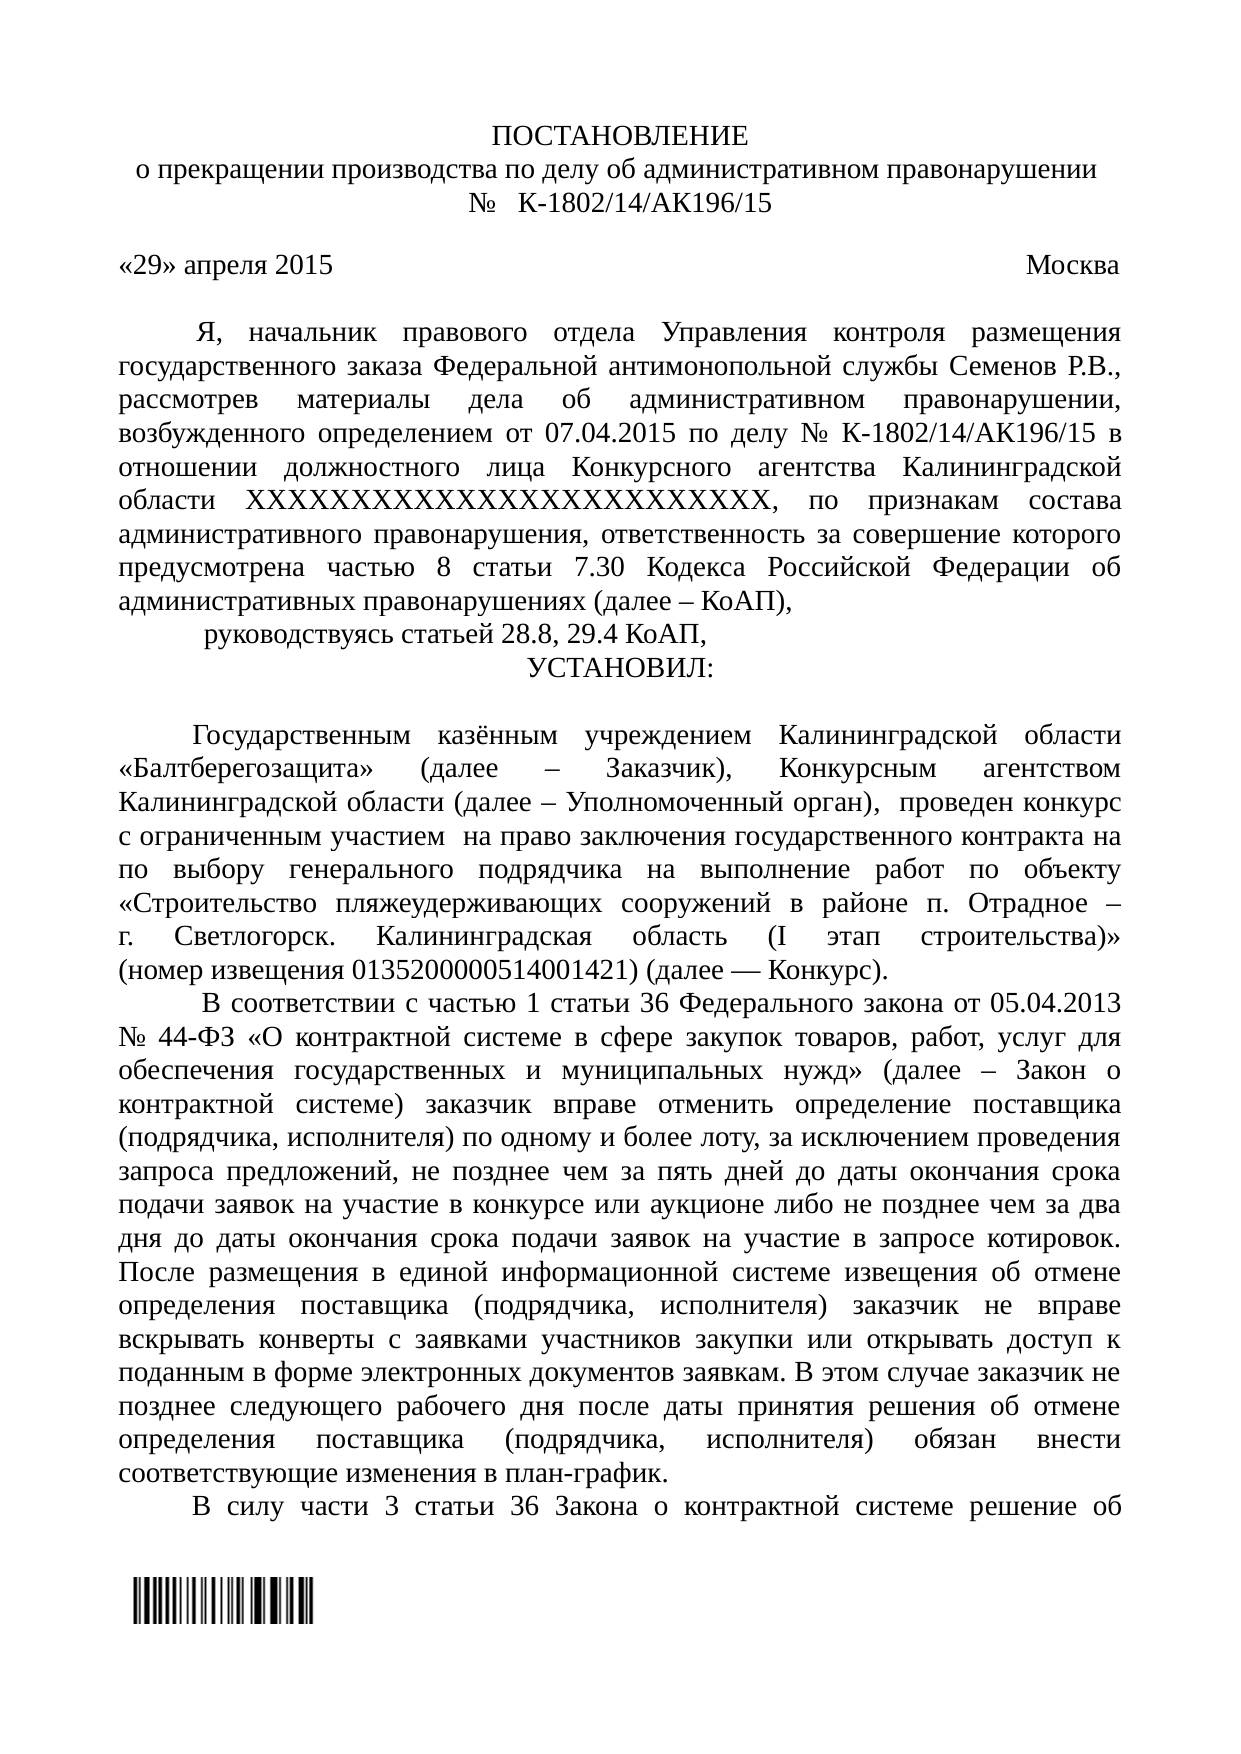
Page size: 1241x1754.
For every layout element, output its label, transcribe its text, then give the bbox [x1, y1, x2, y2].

picture [118, 1577, 331, 1624]
text В соответствии с частью 1 статьи 36 Федерального закона от 05.04.2013 № 44-ФЗ «О контрактной системе в сфере закупок товаров, работ, услуг для обеспечения государственных и муниципальных нужд» (далее – Закон о контрактной системе) заказчик вправе отменить определение поставщика (подрядчика, исполнителя) по одному и более лоту, за исключением проведения запроса предложений, не позднее чем за пять дней до даты окончания срока подачи заявок на участие в конкурсе или аукционе либо не позднее чем за два дня до даты окончания срока подачи заявок на участие в запросе котировок. После размещения в единой информационной системе извещения об отмене определения поставщика (подрядчика, исполнителя) заказчик не вправе вскрывать конверты с заявками участников закупки или открывать доступ к поданным в форме электронных документов заявкам. В этом случае заказчик не позднее следующего рабочего дня после даты принятия решения об отмене определения поставщика (подрядчика, исполнителя) обязан внести соответствующие изменения в план-график. [118, 985, 1122, 1488]
text Я, начальник правового отдела Управления контроля размещения государственного заказа Федеральной антимонопольной службы Семенов Р.В., рассмотрев материалы дела об административном правонарушении, возбужденного определением от 07.04.2015 по делу № К-1802/14/АК196/15 в отношении должностного лица Конкурсного агентства Калининградской области XXXXXXXXXXXXXXXXXXXXXXXXX, по признакам состава административного правонарушения, ответственность за совершение которого предусмотрена частью 8 статьи 7.30 Кодекса Российской Федерации об административных правонарушениях (далее – КоАП), [118, 314, 1122, 616]
text В силу части 3 статьи 36 Закона о контрактной системе решение об [118, 1488, 1122, 1522]
text о прекращении производства по делу об административном правонарушении [118, 152, 1122, 185]
text Государственным казённым учреждением Калининградской области «Балтберегозащита» (далее – Заказчик), Конкурсным агентством Калининградской области (далее – Уполномоченный орган), проведен конкурс с ограниченным участием на право заключения государственного контракта на по выбору генерального подрядчика на выполнение работ по объекту «Строительство пляжеудерживающих сооружений в районе п. Отрадное – г. Светлогорск. Калининградская область (I этап строительства)» (номер извещения 0135200000514001421) (далее — Конкурс). [118, 717, 1122, 985]
text руководствуясь статьей 28.8, 29.4 КоАП, [118, 616, 1122, 650]
text № К-1802/14/АК196/15 [118, 185, 1122, 219]
text УСТАНОВИЛ: [118, 650, 1122, 683]
text «29» апреля 2015 Москва [118, 247, 1122, 281]
text ПОСТАНОВЛЕНИЕ [118, 118, 1122, 152]
